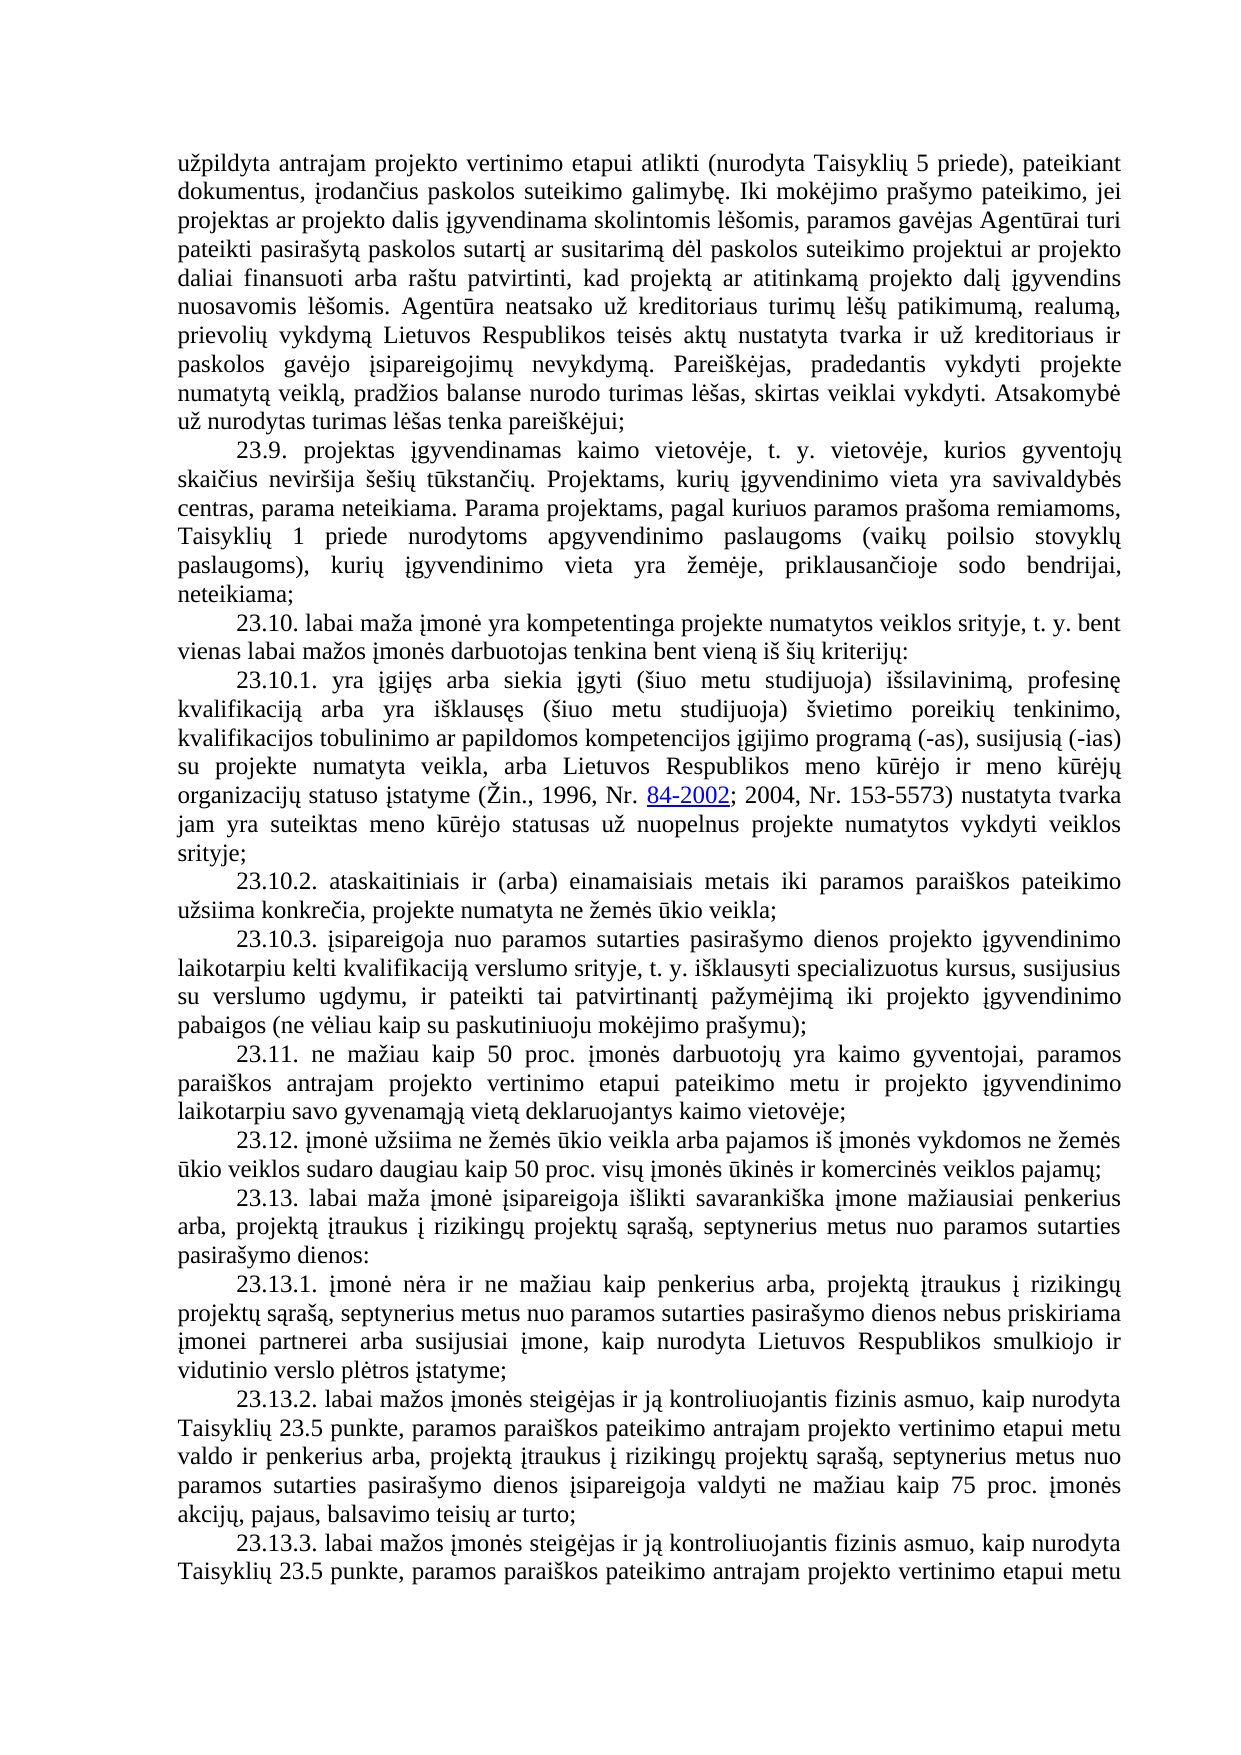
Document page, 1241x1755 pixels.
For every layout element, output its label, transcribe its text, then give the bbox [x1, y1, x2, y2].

text 23.10.2. ataskaitiniais ir (arba) einamaisiais metais iki paramos paraiškos pateikimo užsiima konkrečia, projekte numatyta ne žemės ūkio veikla; [177, 866, 1122, 924]
text 23.13.1. įmonė nėra ir ne mažiau kaip penkerius arba, projektą įtraukus į rizikingų projektų sąrašą, septynerius metus nuo paramos sutarties pasirašymo dienos nebus priskiriama įmonei partnerei arba susijusiai įmone, kaip nurodyta Lietuvos Respublikos smulkiojo ir vidutinio verslo plėtros įstatyme; [177, 1269, 1122, 1384]
text 23.9. projektas įgyvendinamas kaimo vietovėje, t. y. vietovėje, kurios gyventojų skaičius neviršija šešių tūkstančių. Projektams, kurių įgyvendinimo vieta yra savivaldybės centras, parama neteikiama. Parama projektams, pagal kuriuos paramos prašoma remiamoms, Taisyklių 1 priede nurodytoms apgyvendinimo paslaugoms (vaikų poilsio stovyklų paslaugoms), kurių įgyvendinimo vieta yra žemėje, priklausančioje sodo bendrijai, neteikiama; [177, 435, 1122, 608]
text 23.12. įmonė užsiima ne žemės ūkio veikla arba pajamos iš įmonės vykdomos ne žemės ūkio veiklos sudaro daugiau kaip 50 proc. visų įmonės ūkinės ir komercinės veiklos pajamų; [177, 1125, 1122, 1183]
text užpildyta antrajam projekto vertinimo etapui atlikti (nurodyta Taisyklių 5 priede), pateikiant dokumentus, įrodančius paskolos suteikimo galimybę. Iki mokėjimo prašymo pateikimo, jei projektas ar projekto dalis įgyvendinama skolintomis lėšomis, paramos gavėjas Agentūrai turi pateikti pasirašytą paskolos sutartį ar susitarimą dėl paskolos suteikimo projektui ar projekto daliai finansuoti arba raštu patvirtinti, kad projektą ar atitinkamą projekto dalį įgyvendins nuosavomis lėšomis. Agentūra neatsako už kreditoriaus turimų lėšų patikimumą, realumą, prievolių vykdymą Lietuvos Respublikos teisės aktų nustatyta tvarka ir už kreditoriaus ir paskolos gavėjo įsipareigojimų nevykdymą. Pareiškėjas, pradedantis vykdyti projekte numatytą veiklą, pradžios balanse nurodo turimas lėšas, skirtas veiklai vykdyti. Atsakomybė už nurodytas turimas lėšas tenka pareiškėjui; [177, 148, 1122, 435]
text 23.13.2. labai mažos įmonės steigėjas ir ją kontroliuojantis fizinis asmuo, kaip nurodyta Taisyklių 23.5 punkte, paramos paraiškos pateikimo antrajam projekto vertinimo etapui metu valdo ir penkerius arba, projektą įtraukus į rizikingų projektų sąrašą, septynerius metus nuo paramos sutarties pasirašymo dienos įsipareigoja valdyti ne mažiau kaip 75 proc. įmonės akcijų, pajaus, balsavimo teisių ar turto; [177, 1384, 1122, 1528]
text 23.10. labai maža įmonė yra kompetentinga projekte numatytos veiklos srityje, t. y. bent vienas labai mažos įmonės darbuotojas tenkina bent vieną iš šių kriterijų: [177, 608, 1122, 665]
text 23.11. ne mažiau kaip 50 proc. įmonės darbuotojų yra kaimo gyventojai, paramos paraiškos antrajam projekto vertinimo etapui pateikimo metu ir projekto įgyvendinimo laikotarpiu savo gyvenamąją vietą deklaruojantys kaimo vietovėje; [177, 1039, 1122, 1125]
text 23.10.1. yra įgijęs arba siekia įgyti (šiuo metu studijuoja) išsilavinimą, profesinę kvalifikaciją arba yra išklausęs (šiuo metu studijuoja) švietimo poreikių tenkinimo, kvalifikacijos tobulinimo ar papildomos kompetencijos įgijimo programą (-as), susijusią (-ias) su projekte numatyta veikla, arba Lietuvos Respublikos meno kūrėjo ir meno kūrėjų organizacijų statuso įstatyme (Žin., 1996, Nr. 84-2002; 2004, Nr. 153-5573) nustatyta tvarka jam yra suteiktas meno kūrėjo statusas už nuopelnus projekte numatytos vykdyti veiklos srityje; [177, 665, 1122, 866]
text 23.13.3. labai mažos įmonės steigėjas ir ją kontroliuojantis fizinis asmuo, kaip nurodyta Taisyklių 23.5 punkte, paramos paraiškos pateikimo antrajam projekto vertinimo etapui metu [177, 1528, 1122, 1585]
text 23.10.3. įsipareigoja nuo paramos sutarties pasirašymo dienos projekto įgyvendinimo laikotarpiu kelti kvalifikaciją verslumo srityje, t. y. išklausyti specializuotus kursus, susijusius su verslumo ugdymu, ir pateikti tai patvirtinantį pažymėjimą iki projekto įgyvendinimo pabaigos (ne vėliau kaip su paskutiniuoju mokėjimo prašymu); [177, 924, 1122, 1039]
text 23.13. labai maža įmonė įsipareigoja išlikti savarankiška įmone mažiausiai penkerius arba, projektą įtraukus į rizikingų projektų sąrašą, septynerius metus nuo paramos sutarties pasirašymo dienos: [177, 1183, 1122, 1269]
